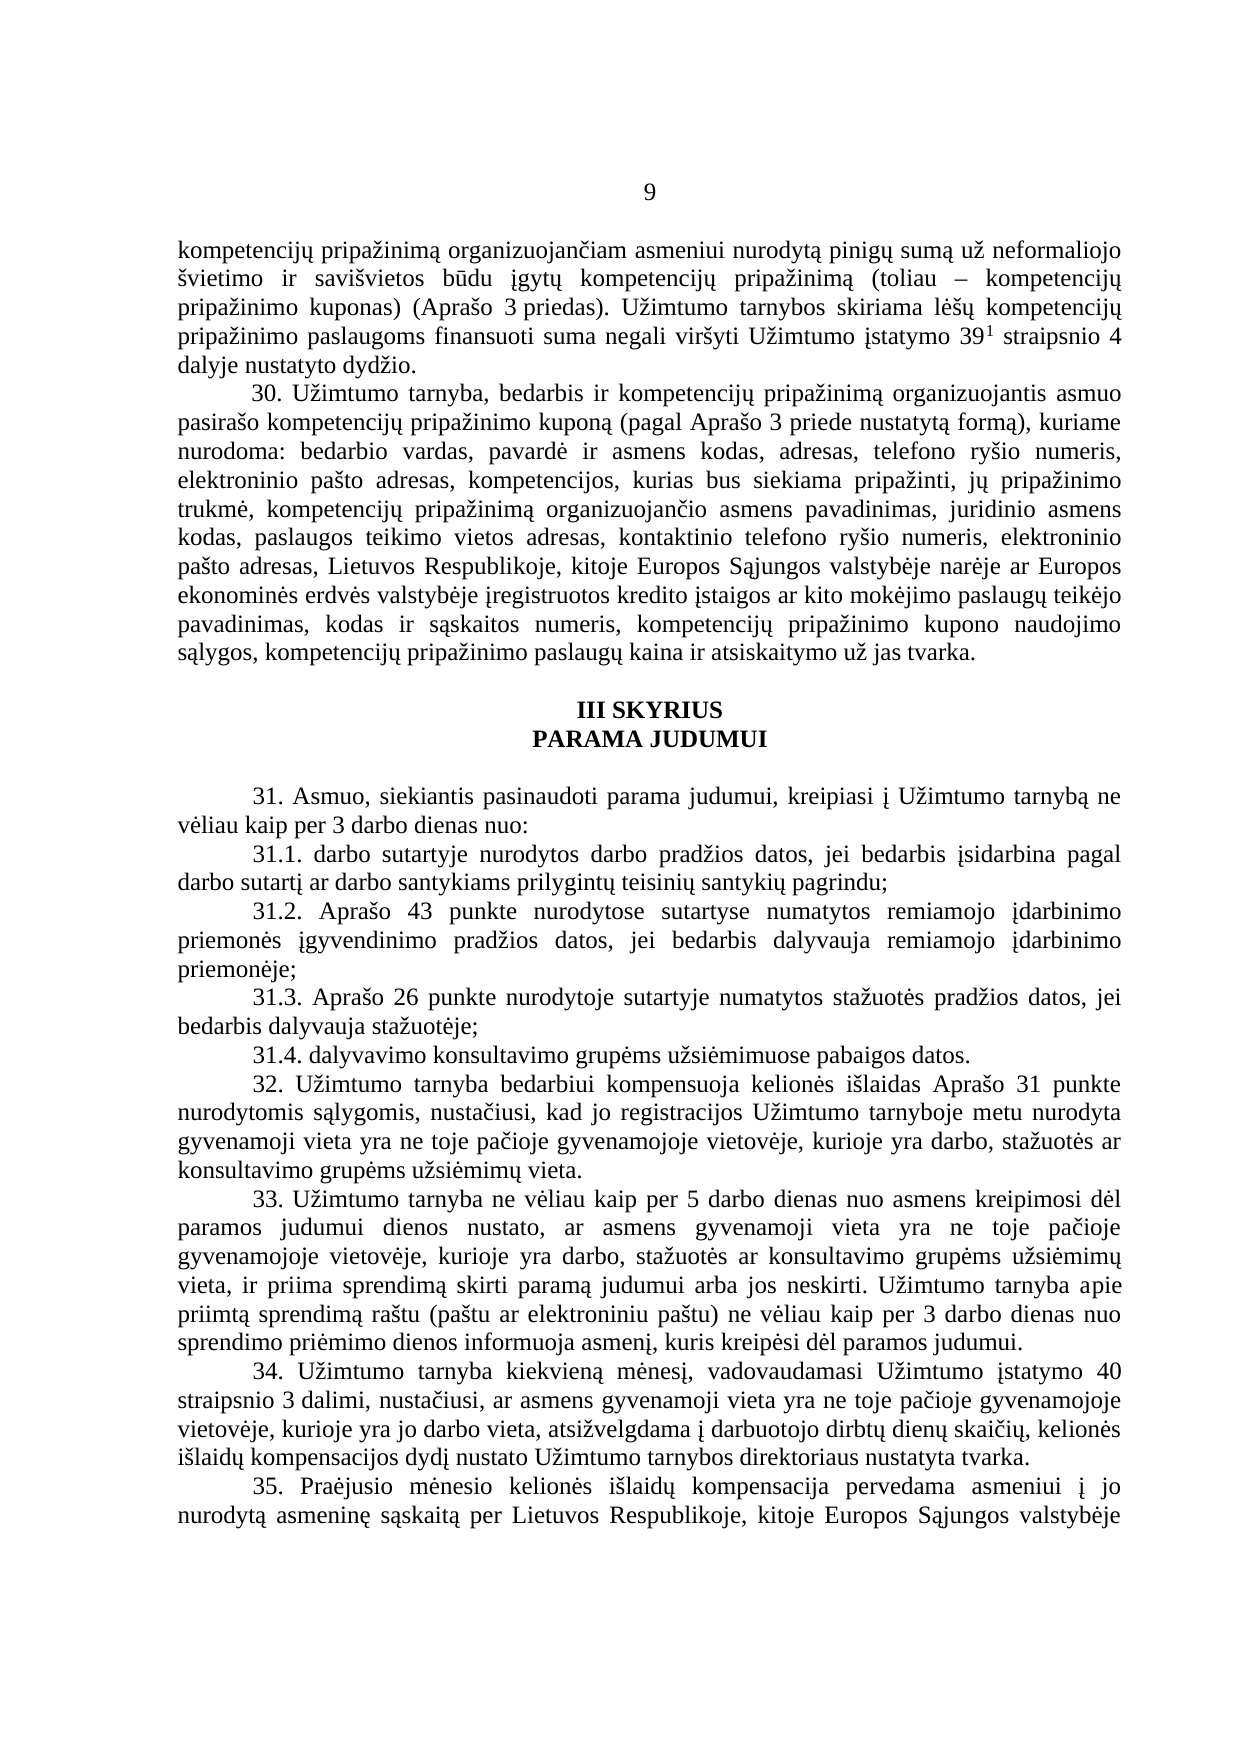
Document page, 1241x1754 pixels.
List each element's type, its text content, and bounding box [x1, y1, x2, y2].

text 31.3. Aprašo 26 punkte nurodytoje sutartyje numatytos stažuotės pradžios datos, jei bedarbis dalyvauja stažuotėje; [177, 982, 1122, 1040]
text 30. Užimtumo tarnyba, bedarbis ir kompetencijų pripažinimą organizuojantis asmuo pasirašo kompetencijų pripažinimo kuponą (pagal Aprašo 3 priede nustatytą formą), kuriame nurodoma: bedarbio vardas, pavardė ir asmens kodas, adresas, telefono ryšio numeris, elektroninio pašto adresas, kompetencijos, kurias bus siekiama pripažinti, jų pripažinimo trukmė, kompetencijų pripažinimą organizuojančio asmens pavadinimas, juridinio asmens kodas, paslaugos teikimo vietos adresas, kontaktinio telefono ryšio numeris, elektroninio pašto adresas, Lietuvos Respublikoje, kitoje Europos Sąjungos valstybėje narėje ar Europos ekonominės erdvės valstybėje įregistruotos kredito įstaigos ar kito mokėjimo paslaugų teikėjo pavadinimas, kodas ir sąskaitos numeris, kompetencijų pripažinimo kupono naudojimo sąlygos, kompetencijų pripažinimo paslaugų kaina ir atsiskaitymo už jas tvarka. [177, 378, 1122, 666]
text 31.1. darbo sutartyje nurodytos darbo pradžios datos, jei bedarbis įsidarbina pagal darbo sutartį ar darbo santykiams prilygintų teisinių santykių pagrindu; [177, 839, 1122, 896]
text 32. Užimtumo tarnyba bedarbiui kompensuoja kelionės išlaidas Aprašo 31 punkte nurodytomis sąlygomis, nustačiusi, kad jo registracijos Užimtumo tarnyboje metu nurodyta gyvenamoji vieta yra ne toje pačioje gyvenamojoje vietovėje, kurioje yra darbo, stažuotės ar konsultavimo grupėms užsiėmimų vieta. [177, 1069, 1122, 1184]
text kompetencijų pripažinimą organizuojančiam asmeniui nurodytą pinigų sumą už neformaliojo švietimo ir savišvietos būdu įgytų kompetencijų pripažinimą (toliau – kompetencijų pripažinimo kuponas) (Aprašo 3 priedas). Užimtumo tarnybos skiriama lėšų kompetencijų pripažinimo paslaugoms finansuoti suma negali viršyti Užimtumo įstatymo 391 straipsnio 4 dalyje nustatyto dydžio. [177, 235, 1122, 378]
text 31.4. dalyvavimo konsultavimo grupėms užsiėmimuose pabaigos datos. [177, 1040, 1122, 1069]
text 34. Užimtumo tarnyba kiekvieną mėnesį, vadovaudamasi Užimtumo įstatymo 40 straipsnio 3 dalimi, nustačiusi, ar asmens gyvenamoji vieta yra ne toje pačioje gyvenamojoje vietovėje, kurioje yra jo darbo vieta, atsižvelgdama į darbuotojo dirbtų dienų skaičių, kelionės išlaidų kompensacijos dydį nustato Užimtumo tarnybos direktoriaus nustatyta tvarka. [177, 1356, 1122, 1471]
text III SKYRIUS [177, 695, 1122, 724]
text PARAMA JUDUMUI [177, 724, 1122, 752]
text 31. Asmuo, siekiantis pasinaudoti parama judumui, kreipiasi į Užimtumo tarnybą ne vėliau kaip per 3 darbo dienas nuo: [177, 781, 1122, 839]
text 33. Užimtumo tarnyba ne vėliau kaip per 5 darbo dienas nuo asmens kreipimosi dėl paramos judumui dienos nustato, ar asmens gyvenamoji vieta yra ne toje pačioje gyvenamojoje vietovėje, kurioje yra darbo, stažuotės ar konsultavimo grupėms užsiėmimų vieta, ir priima sprendimą skirti paramą judumui arba jos neskirti. Užimtumo tarnyba apie priimtą sprendimą raštu (paštu ar elektroniniu paštu) ne vėliau kaip per 3 darbo dienas nuo sprendimo priėmimo dienos informuoja asmenį, kuris kreipėsi dėl paramos judumui. [177, 1184, 1122, 1356]
text 35. Praėjusio mėnesio kelionės išlaidų kompensacija pervedama asmeniui į jo nurodytą asmeninę sąskaitą per Lietuvos Respublikoje, kitoje Europos Sąjungos valstybėje [177, 1471, 1122, 1529]
text 31.2. Aprašo 43 punkte nurodytose sutartyse numatytos remiamojo įdarbinimo priemonės įgyvendinimo pradžios datos, jei bedarbis dalyvauja remiamojo įdarbinimo priemonėje; [177, 896, 1122, 982]
